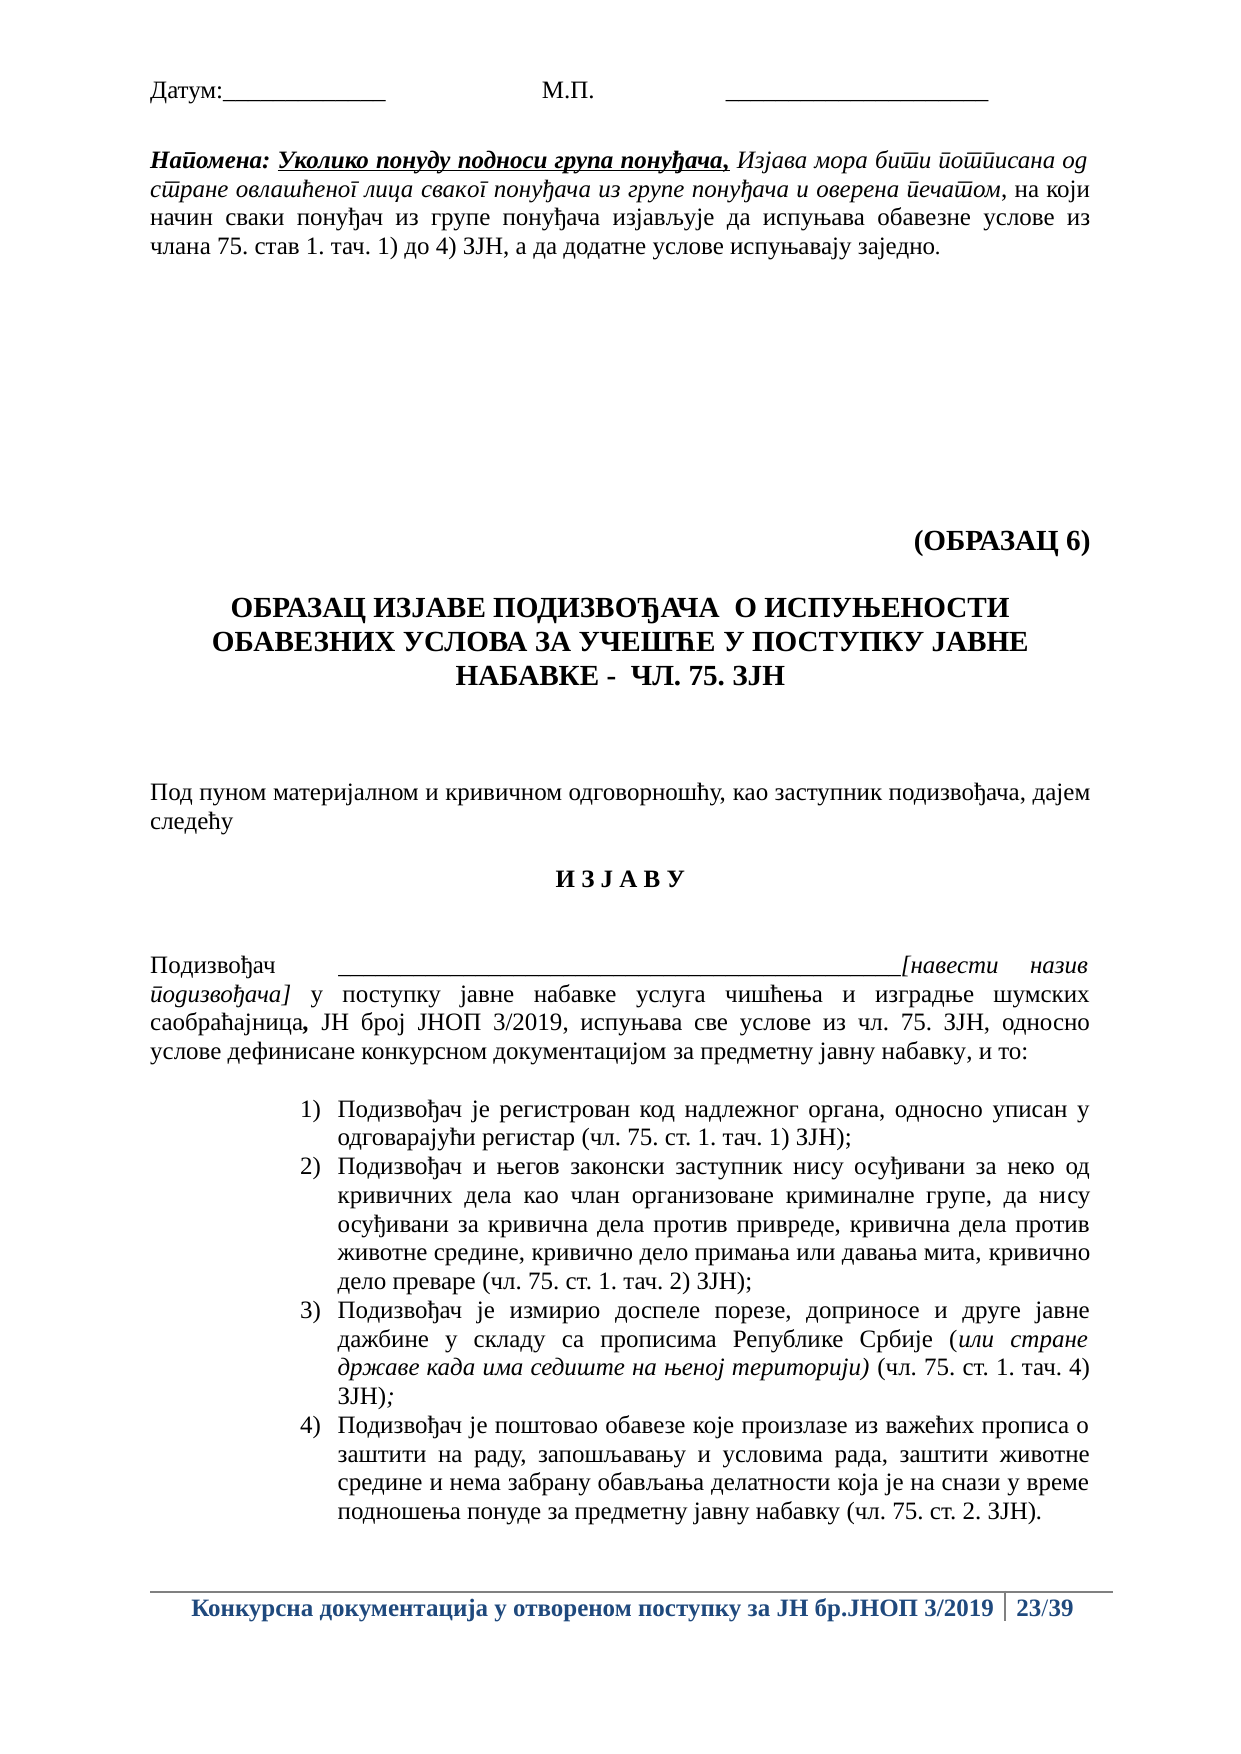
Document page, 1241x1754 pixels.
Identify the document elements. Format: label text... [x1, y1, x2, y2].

text И З Ј А В У [150, 864, 1090, 892]
list Напомена: Уколико понуду подноси група понуђача, Изјава мора бити потписана од стране овлашћеног лица сваког понуђача из групе понуђача и оверена печатом, на који начин сваки понуђач из групе понуђача изјављује да испуњава обавезне услове из члана 75. став 1. тач. 1) до 4) ЗЈН, а да додатне услове испуњавају заједно. [150, 145, 1090, 260]
text Под пуном материјалном и кривичном одговорношћу, као заступник подизвођача, дајем следећу [150, 777, 1090, 835]
list Подизвођач је поштовао обавезе које произлазе из важећих прописа о заштити на раду, запошљавању и условима рада, заштити животне средине и нема забрану обављања делатности која је на снази у време подношења понуде за предметну јавну набавку (чл. 75. ст. 2. ЗЈН). [300, 1410, 1090, 1525]
text Датум:_____________ М.П. _____________________ [150, 75, 1090, 104]
text ОБРАЗАЦ ИЗЈАВЕ ПОДИЗВОЂАЧА О ИСПУЊЕНОСТИ ОБАВЕЗНИХ УСЛОВА ЗА УЧЕШЋЕ У ПОСТУПКУ ЈАВНЕ НАБАВКЕ - ЧЛ. 75. ЗЈН [150, 591, 1090, 691]
list Подизвођач и његов законски заступник нису осуђивани за неко од кривичних дела као члан организоване криминалне групе, да нису осуђивани за кривична дела против привреде, кривична дела против животне средине, кривично дело примања или давања мита, кривично дело преваре (чл. 75. ст. 1. тач. 2) ЗЈН); [300, 1151, 1090, 1295]
list Подизвођач је регистрован код надлежног органа, односно уписан у одговарајући регистар (чл. 75. ст. 1. тач. 1) ЗЈН); [300, 1094, 1090, 1151]
list Подизвођач је измирио доспеле порезе, доприносе и друге јавне дажбине у складу са прописима Републике Србије (или стране државе када има седиште на њеној територији) (чл. 75. ст. 1. тач. 4) ЗЈН); [300, 1295, 1090, 1410]
text Подизвођач _____________________________________________[навести назив подизвођача] у поступку јавне набавке услуга чишћења и изградње шумских саобраћајница, ЈН број ЈНОП 3/2019, испуњава све услове из чл. 75. ЗЈН, односно услове дефинисане конкурсном документацијом за предметну јавну набавку, и то: [150, 950, 1090, 1065]
text (ОБРАЗАЦ 6) [150, 523, 1090, 557]
